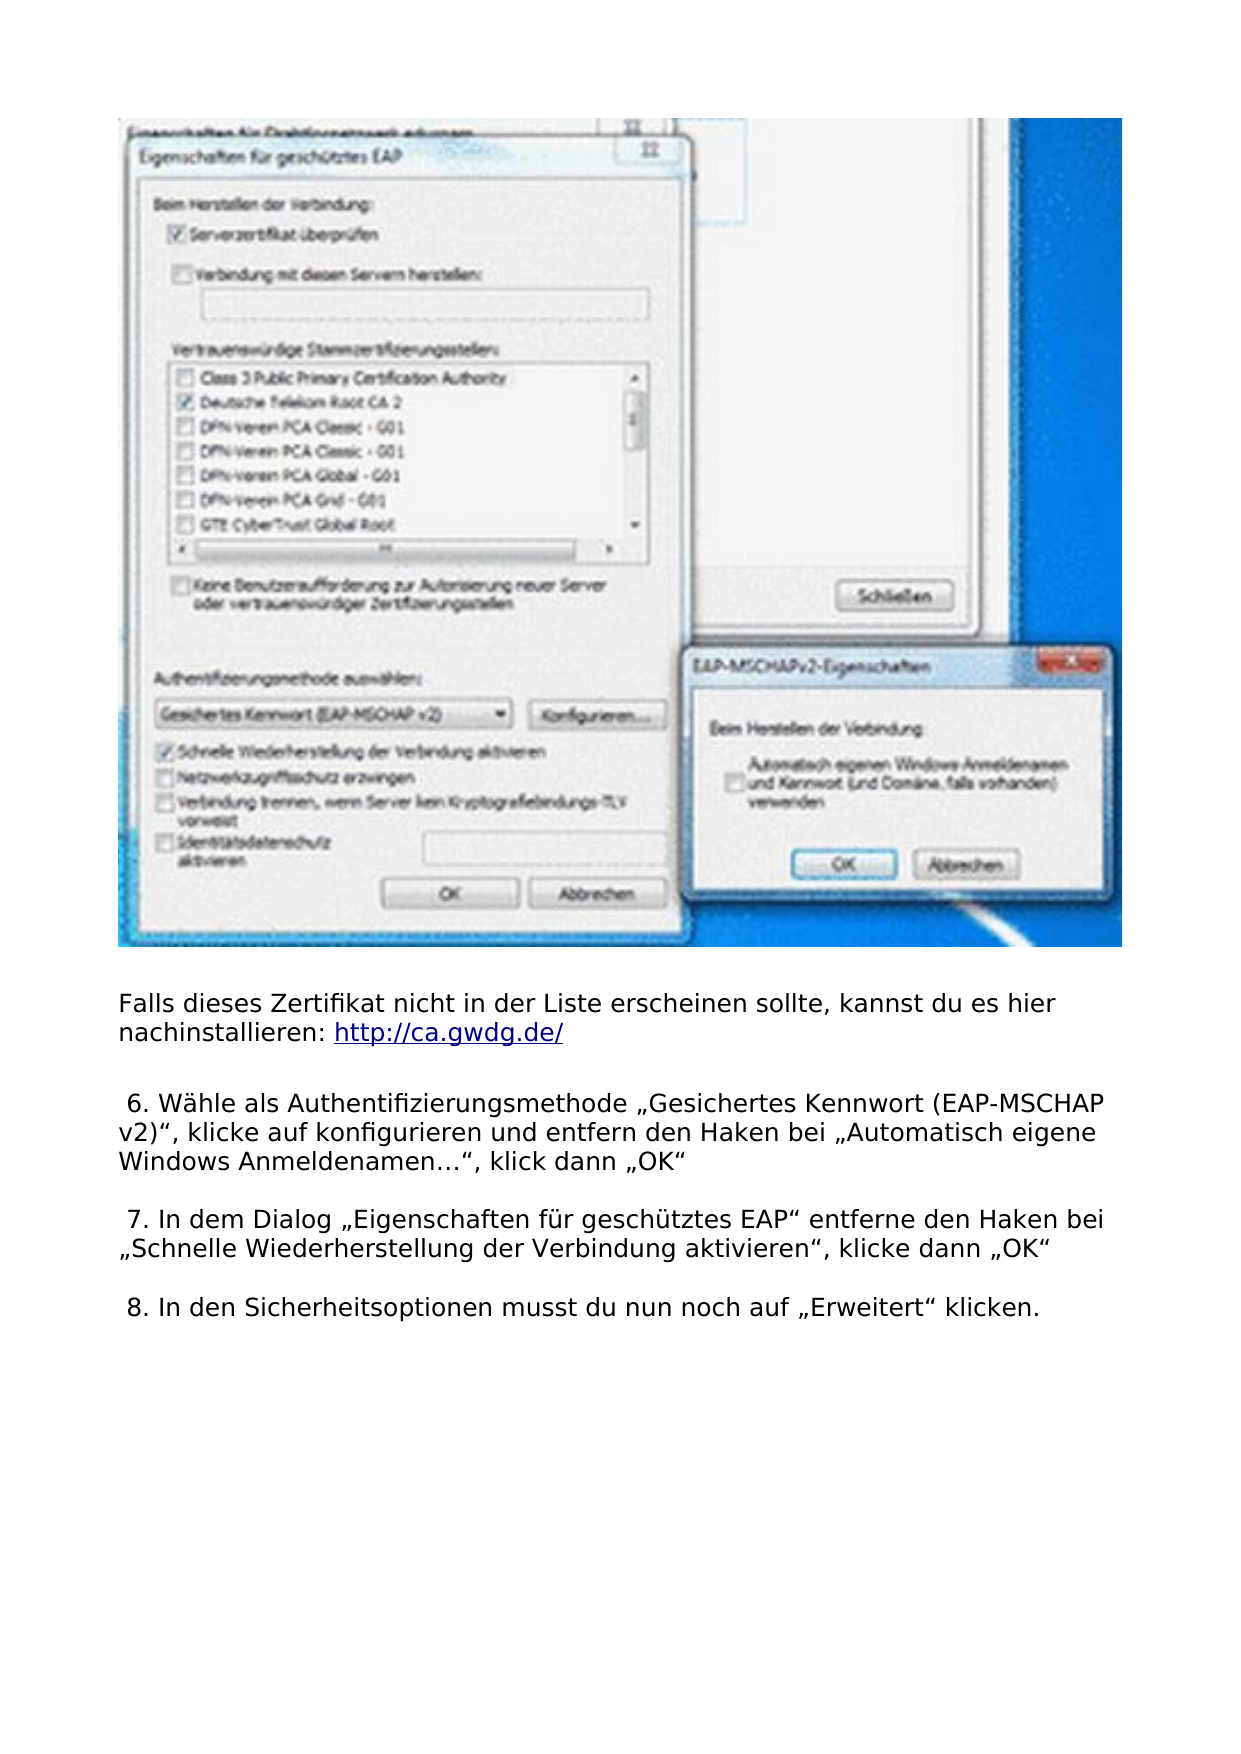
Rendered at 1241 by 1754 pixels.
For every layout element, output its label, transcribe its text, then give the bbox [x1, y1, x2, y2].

picture [118, 118, 1123, 947]
text 6. Wähle als Authentifizierungsmethode „Gesichertes Kennwort (EAP-MSCHAP v2)“, klicke auf konfigurieren und entfern den Haken bei „Automatisch eigene Windows Anmeldenamen…“, klick dann „OK“ 7. In dem Dialog „Eigenschaften für geschütztes EAP“ entferne den Haken bei „Schnelle Wiederherstellung der Verbindung aktivieren“, klicke dann „OK“ 8. In den Sicherheitsoptionen musst du nun noch auf „Erweitert“ klicken. [118, 1059, 1122, 1322]
text [118, 947, 1122, 976]
text Falls dieses Zertifikat nicht in der Liste erscheinen sollte, kannst du es hier nachinstallieren: http://ca.gwdg.de/ [118, 989, 1122, 1047]
